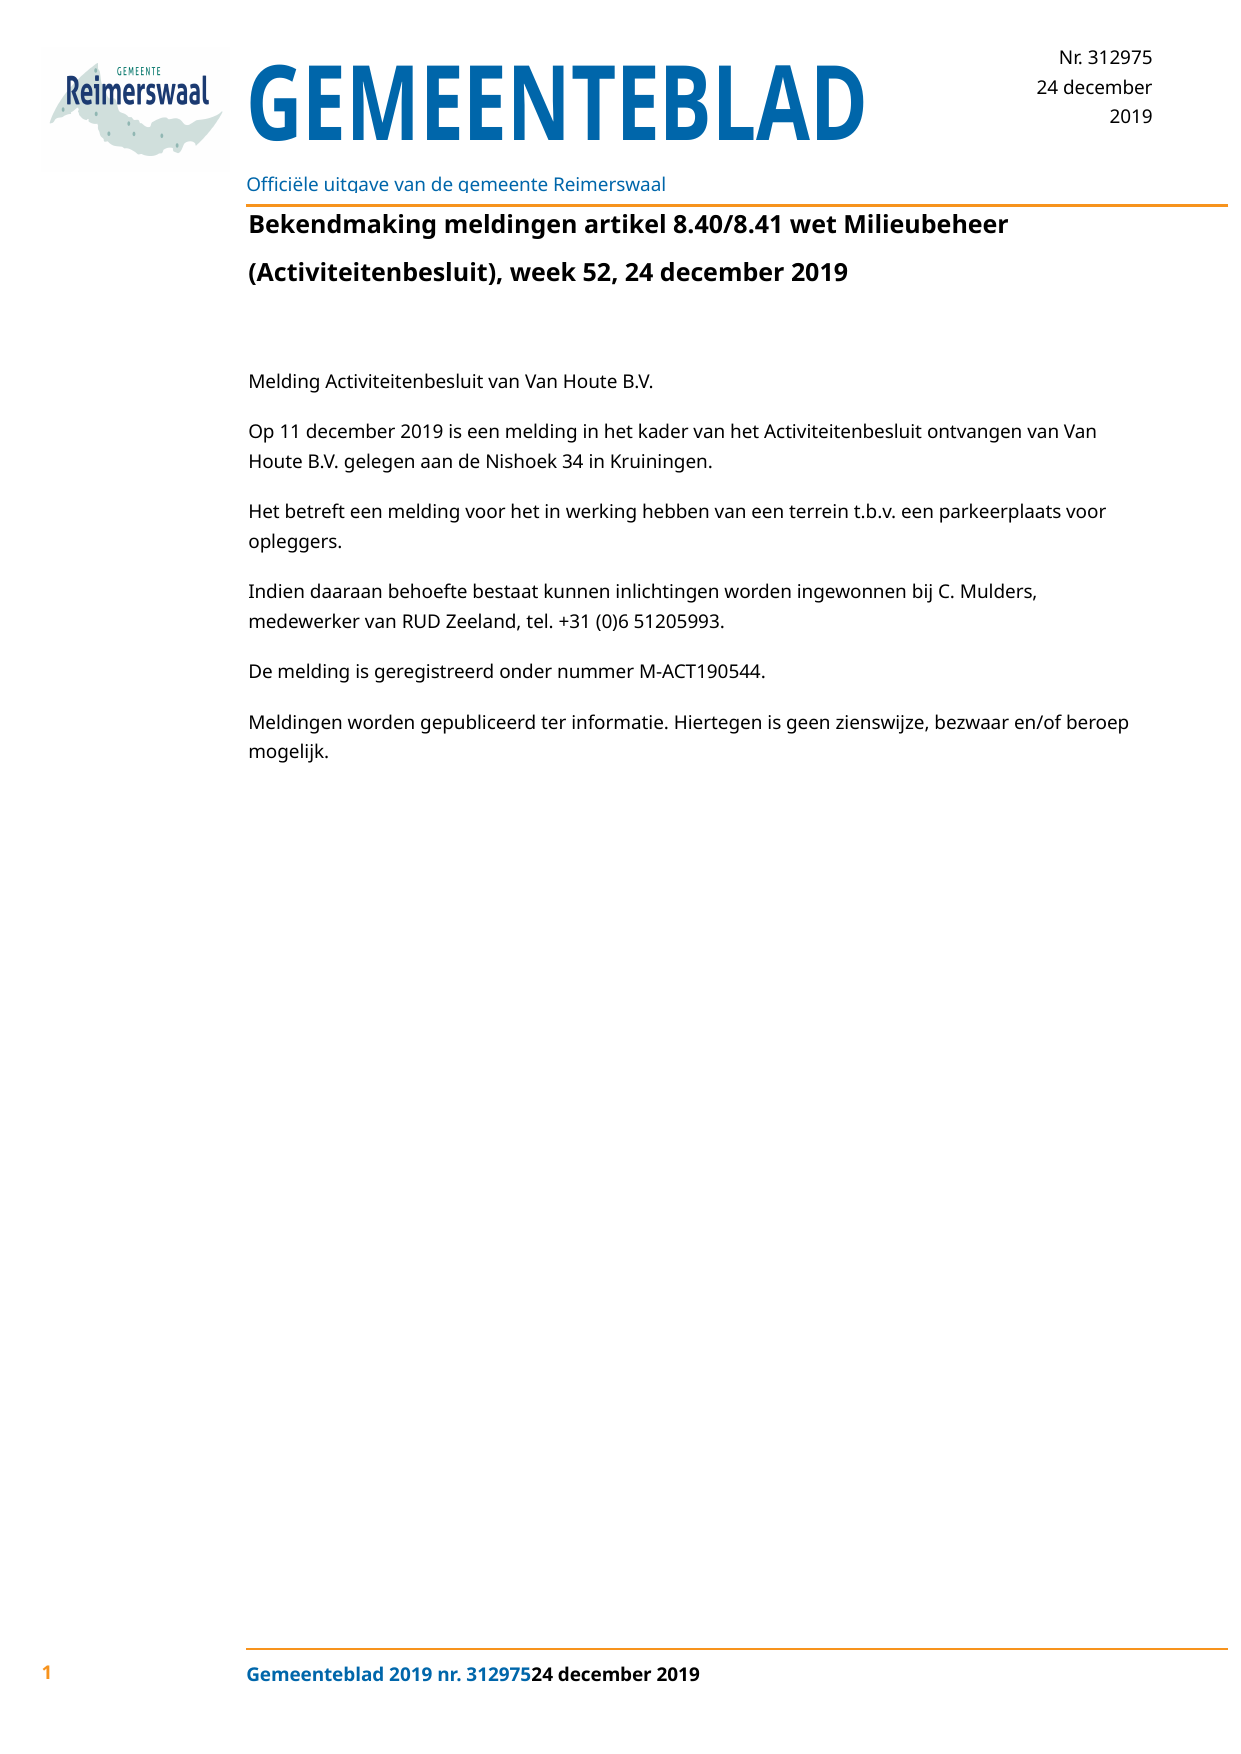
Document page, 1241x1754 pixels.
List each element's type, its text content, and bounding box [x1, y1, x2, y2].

text Meldingen worden gepubliceerd ter informatie. Hiertegen is geen zienswijze, bezwaar en/of beroep mogelijk. [248, 709, 1152, 764]
text Op 11 december 2019 is een melding in het kader van het Activiteitenbesluit ontvangen van Van Houte B.V. gelegen aan de Nishoek 34 in Kruiningen. [248, 419, 1152, 474]
text Bekendmaking meldingen artikel 8.40/8.41 wet Milieubeheer (Activiteitenbesluit), week 52, 24 december 2019 [248, 207, 1152, 288]
text Indien daaraan behoefte bestaat kunnen inlichtingen worden ingewonnen bij C. Mulders, medewerker van RUD Zeeland, tel. +31 (0)6 51205993. [248, 579, 1152, 634]
text Het betreft een melding voor het in werking hebben van een terrein t.b.v. een parkeerplaats voor opleggers. [248, 499, 1152, 554]
picture [41, 47, 231, 172]
text De melding is geregistreerd onder nummer M-ACT190544. [248, 659, 1152, 684]
text Melding Activiteitenbesluit van Van Houte B.V. [248, 368, 1152, 394]
